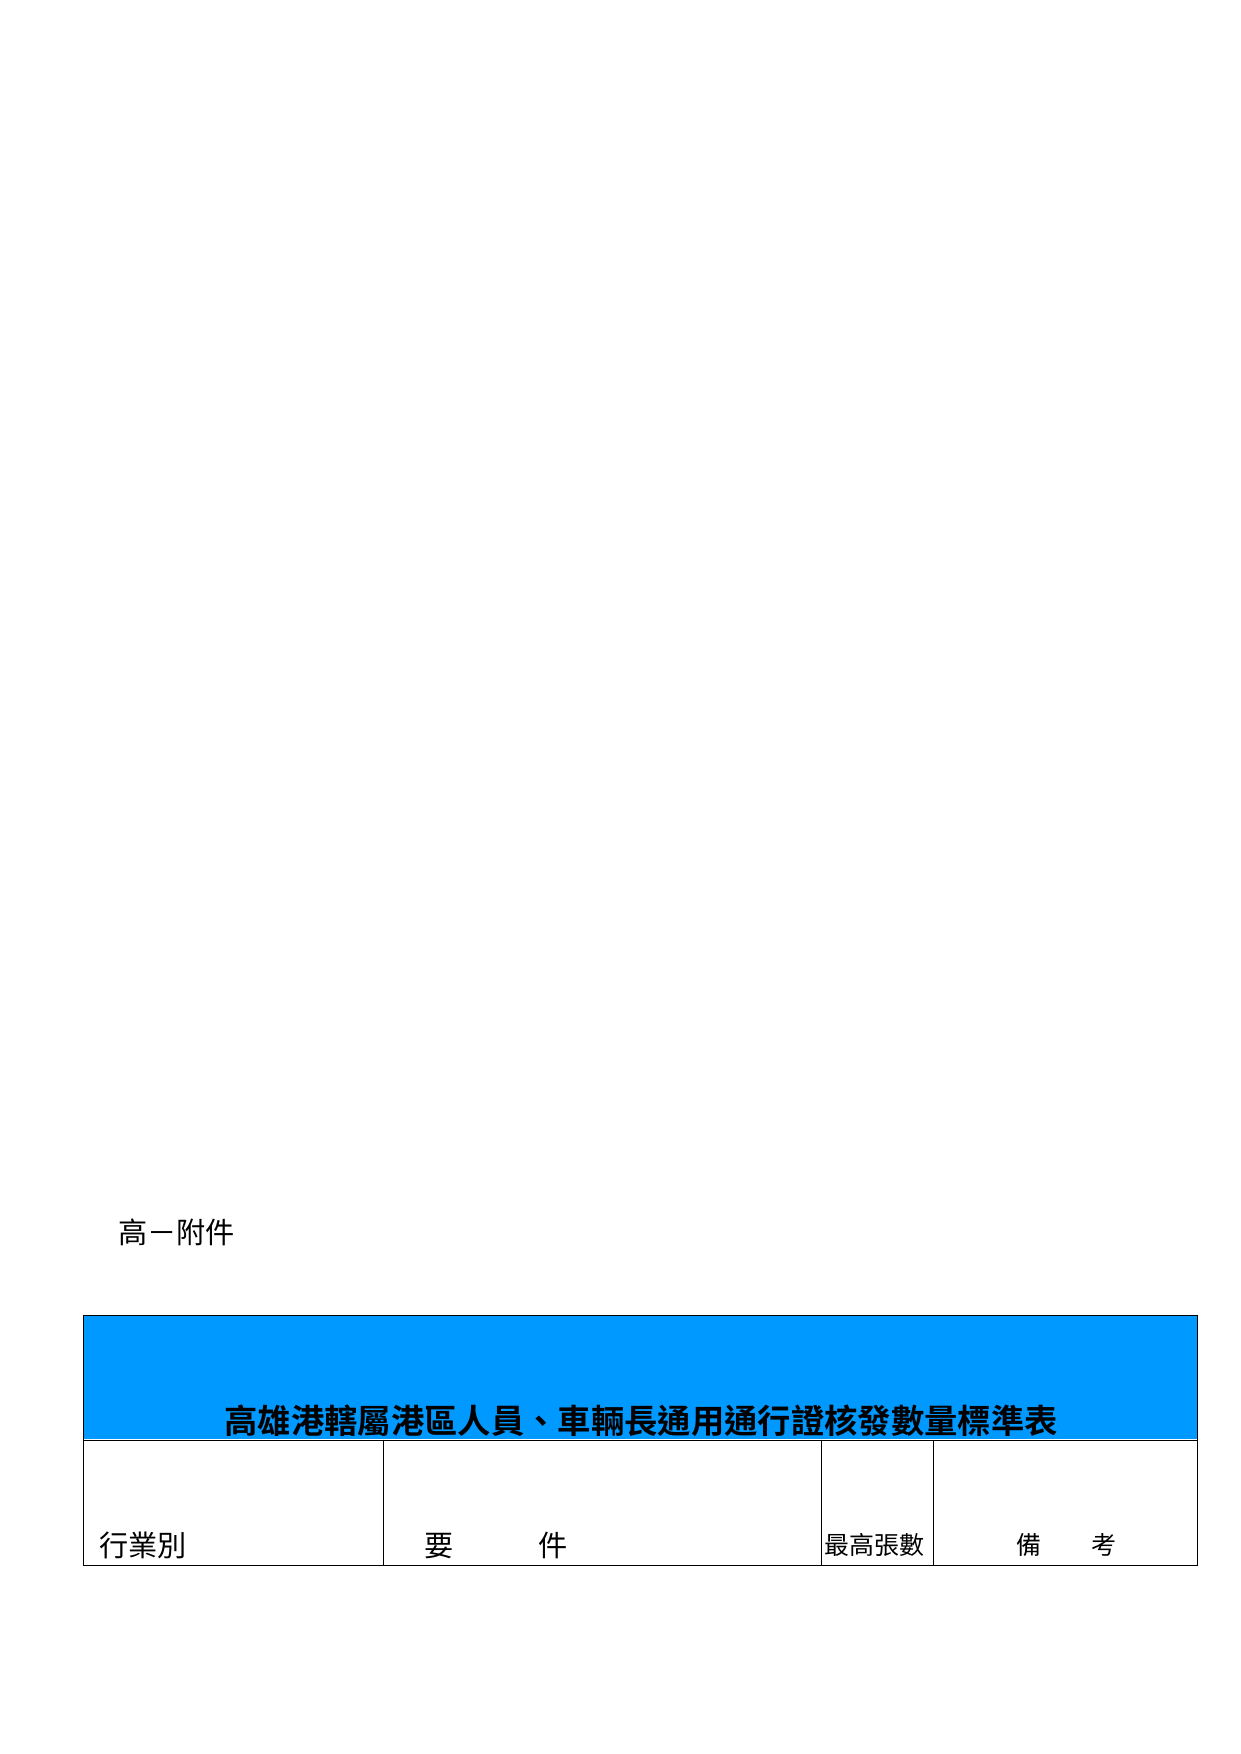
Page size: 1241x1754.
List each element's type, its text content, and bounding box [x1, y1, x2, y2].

text 高－附件 [118, 1189, 1122, 1252]
table_cell 要 件 [384, 1441, 821, 1564]
table_cell 行業別 [84, 1441, 383, 1564]
table_header 高雄港轄屬港區人員、車輛長通用通行證核發數量標準表 [84, 1316, 1197, 1439]
table_cell 最高張數 [822, 1441, 933, 1564]
table_cell 備 考 [934, 1441, 1197, 1564]
